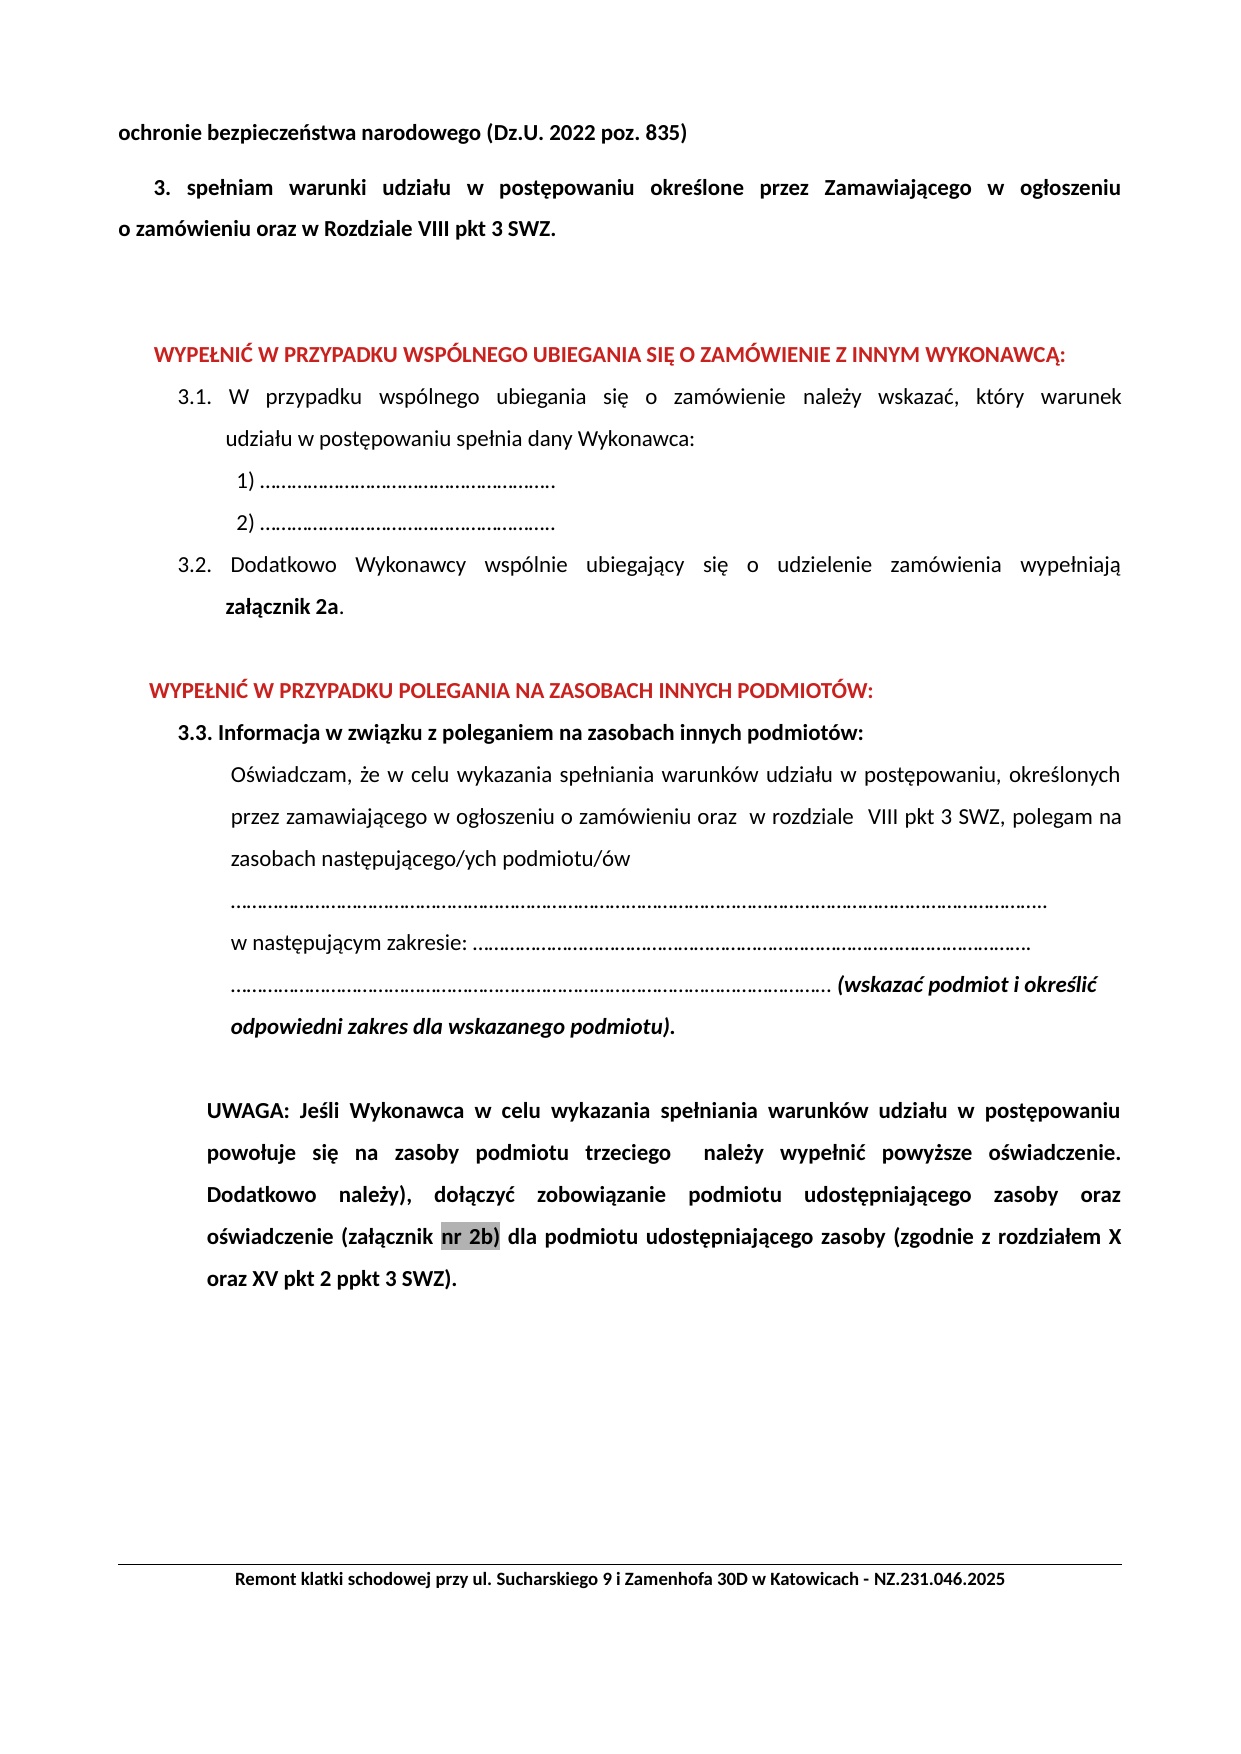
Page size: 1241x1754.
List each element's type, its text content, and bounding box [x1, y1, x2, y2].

list 3. spełniam warunki udziału w postępowaniu określone przez Zamawiającego w ogłoszeniu o zamówieniu oraz w Rozdziale VIII pkt 3 SWZ. [118, 173, 1122, 243]
list 3.3. Informacja w związku z poleganiem na zasobach innych podmiotów: [177, 718, 1122, 746]
list WYPEŁNIĆ W PRZYPADKU WSPÓLNEGO UBIEGANIA SIĘ O ZAMÓWIENIE Z INNYM WYKONAWCĄ: [29, 341, 1122, 368]
list UWAGA: Jeśli Wykonawca w celu wykazania spełniania warunków udziału w postępowaniu powołuje się na zasoby podmiotu trzeciego należy wypełnić powyższe oświadczenie. Dodatkowo należy), dołączyć zobowiązanie podmiotu udostępniającego zasoby oraz oświadczenie (załącznik nr 2b) dla podmiotu udostępniającego zasoby (zgodnie z rozdziałem X oraz XV pkt 2 ppkt 3 SWZ). [207, 1096, 1122, 1292]
list 2) ……………………………………………….. [201, 508, 1122, 536]
text WYPEŁNIĆ W PRZYPADKU POLEGANIA NA ZASOBACH INNYCH PODMIOTÓW: [118, 676, 1122, 704]
list 1) ……………………………………………….. [201, 466, 1122, 494]
list 3.1. W przypadku wspólnego ubiegania się o zamówienie należy wskazać, który warunek udziału w postępowaniu spełnia dany Wykonawca: [177, 382, 1122, 452]
list w następującym zakresie: ……………………………………………………………………………………………. …………………………………………………………………………………………………… (wskazać podmiot i określić odpowiedni zakres dla wskazanego podmiotu). [193, 928, 1122, 1040]
list 3.2. Dodatkowo Wykonawcy wspólnie ubiegający się o udzielenie zamówienia wypełniają załącznik 2a. [177, 550, 1122, 620]
list Oświadczam, że w celu wykazania spełniania warunków udziału w postępowaniu, określonych przez zamawiającego w ogłoszeniu o zamówieniu oraz w rozdziale VIII pkt 3 SWZ, polegam na zasobach następującego/ych podmiotu/ów ……………………………………………………………………………………………………………………………………….. [193, 760, 1122, 914]
list ochronie bezpieczeństwa narodowego (Dz.U. 2022 poz. 835) [83, 118, 1122, 146]
text Remont klatki schodowej przy ul. Sucharskiego 9 i Zamenhofa 30D w Katowicach - NZ.231.046.2025 [118, 1565, 1122, 1590]
